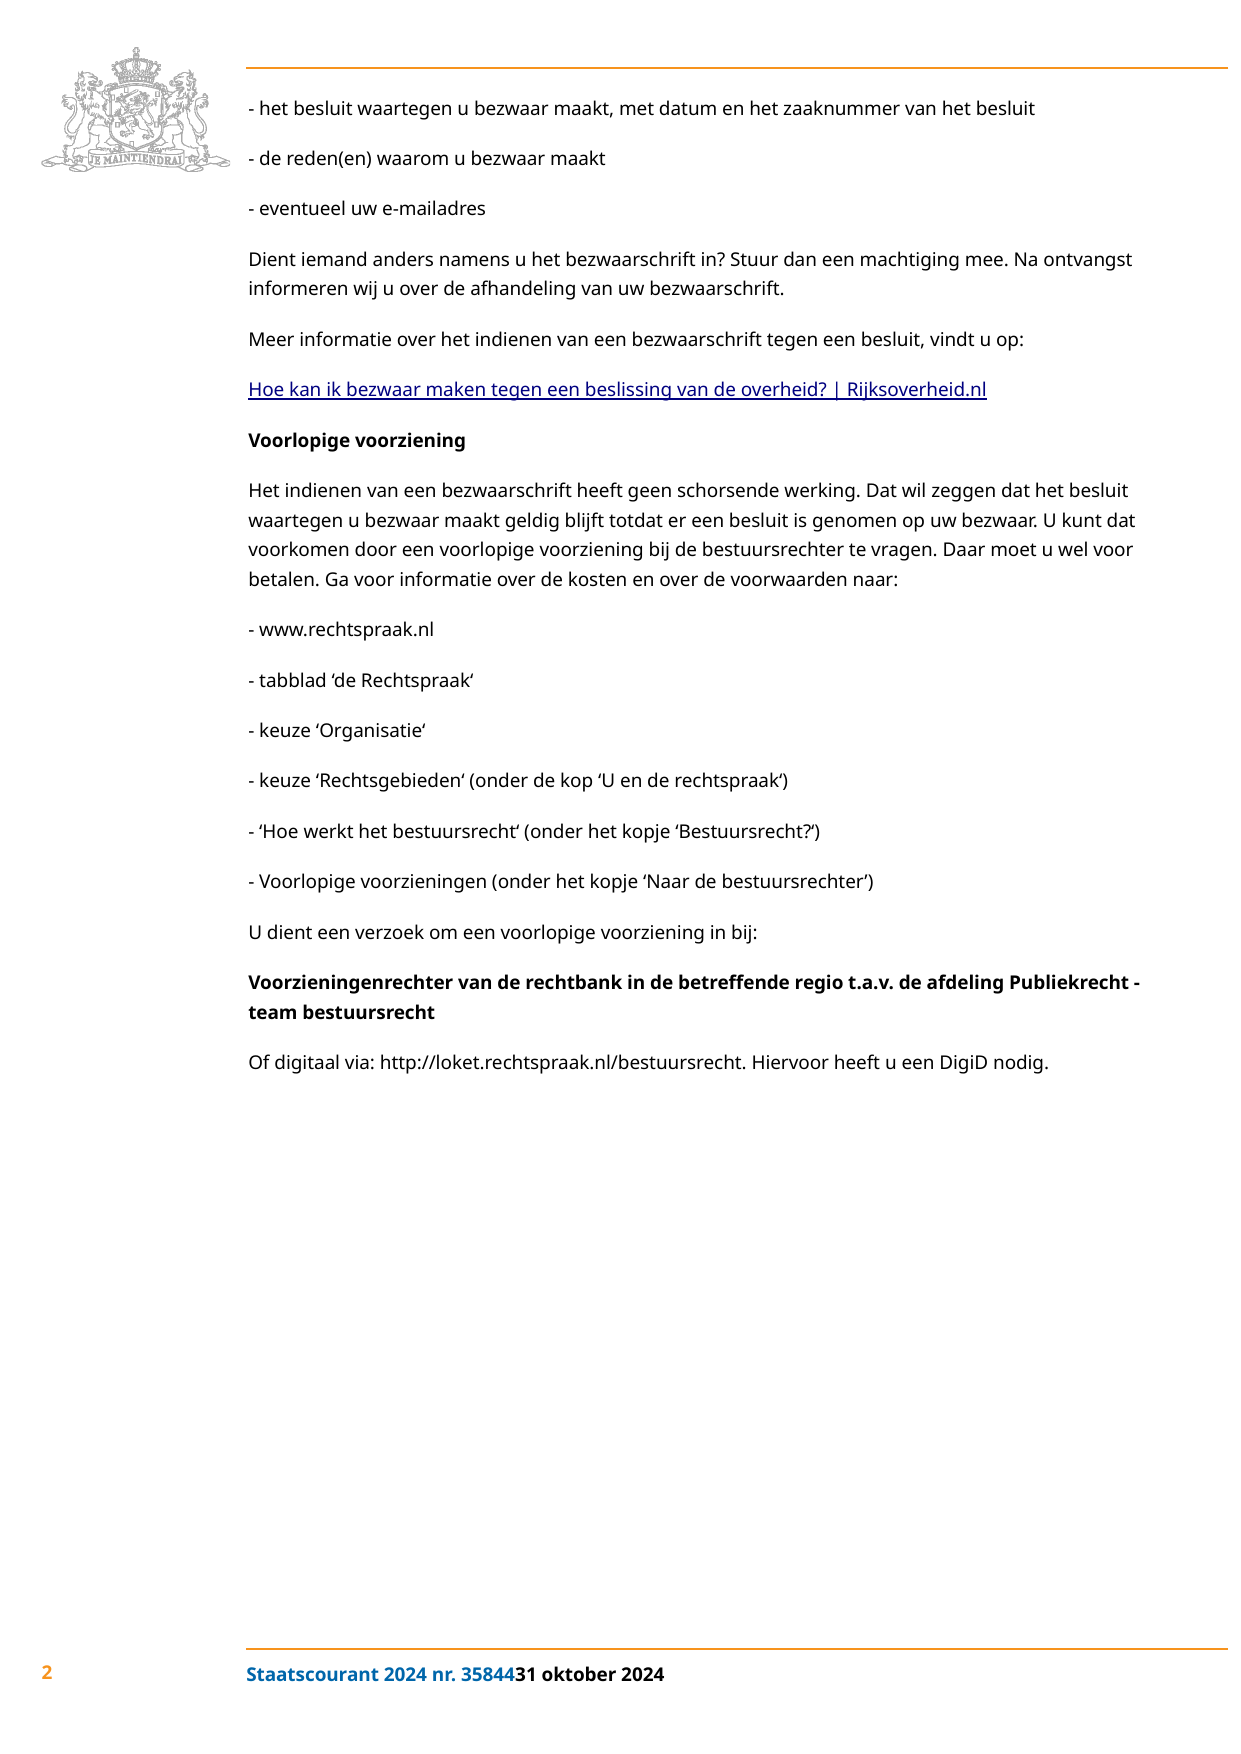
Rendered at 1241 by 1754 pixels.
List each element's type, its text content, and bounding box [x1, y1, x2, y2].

text - het besluit waartegen u bezwaar maakt, met datum en het zaaknummer van het besluit [248, 95, 1152, 121]
text Het indienen van een bezwaarschrift heeft geen schorsende werking. Dat wil zeggen dat het besluit waartegen u bezwaar maakt geldig blijft totdat er een besluit is genomen op uw bezwaar. U kunt dat voorkomen door een voorlopige voorziening bij de bestuursrechter te vragen. Daar moet u wel voor betalen. Ga voor informatie over de kosten en over de voorwaarden naar: [248, 477, 1152, 592]
text Of digitaal via: http://loket.rechtspraak.nl/bestuursrecht. Hiervoor heeft u een DigiD nodig. [248, 1049, 1152, 1075]
text - keuze ‘Organisatie‘ [248, 717, 1152, 743]
picture [41, 47, 231, 172]
text - Voorlopige voorzieningen (onder het kopje ‘Naar de bestuursrechter’) [248, 868, 1152, 894]
text - ‘Hoe werkt het bestuursrecht‘ (onder het kopje ‘Bestuursrecht?‘) [248, 818, 1152, 844]
text - de reden(en) waarom u bezwaar maakt [248, 145, 1152, 171]
text U dient een verzoek om een voorlopige voorziening in bij: [248, 919, 1152, 945]
text - keuze ‘Rechtsgebieden‘ (onder de kop ‘U en de rechtspraak‘) [248, 768, 1152, 793]
text Voorzieningenrechter van de rechtbank in de betreffende regio t.a.v. de afdeling Publiekrecht - team bestuursrecht [248, 969, 1152, 1025]
text - eventueel uw e-mailadres [248, 196, 1152, 221]
text Meer informatie over het indienen van een bezwaarschrift tegen een besluit, vindt u op: [248, 326, 1152, 352]
text Hoe kan ik bezwaar maken tegen een beslissing van de overheid? | Rijksoverheid.nl [248, 376, 1152, 402]
text Voorlopige voorziening [248, 427, 1152, 453]
text - tabblad ‘de Rechtspraak‘ [248, 667, 1152, 693]
text Dient iemand anders namens u het bezwaarschrift in? Stuur dan een machtiging mee. Na ontvangst informeren wij u over de afhandeling van uw bezwaarschrift. [248, 246, 1152, 301]
text - www.rechtspraak.nl [248, 616, 1152, 642]
